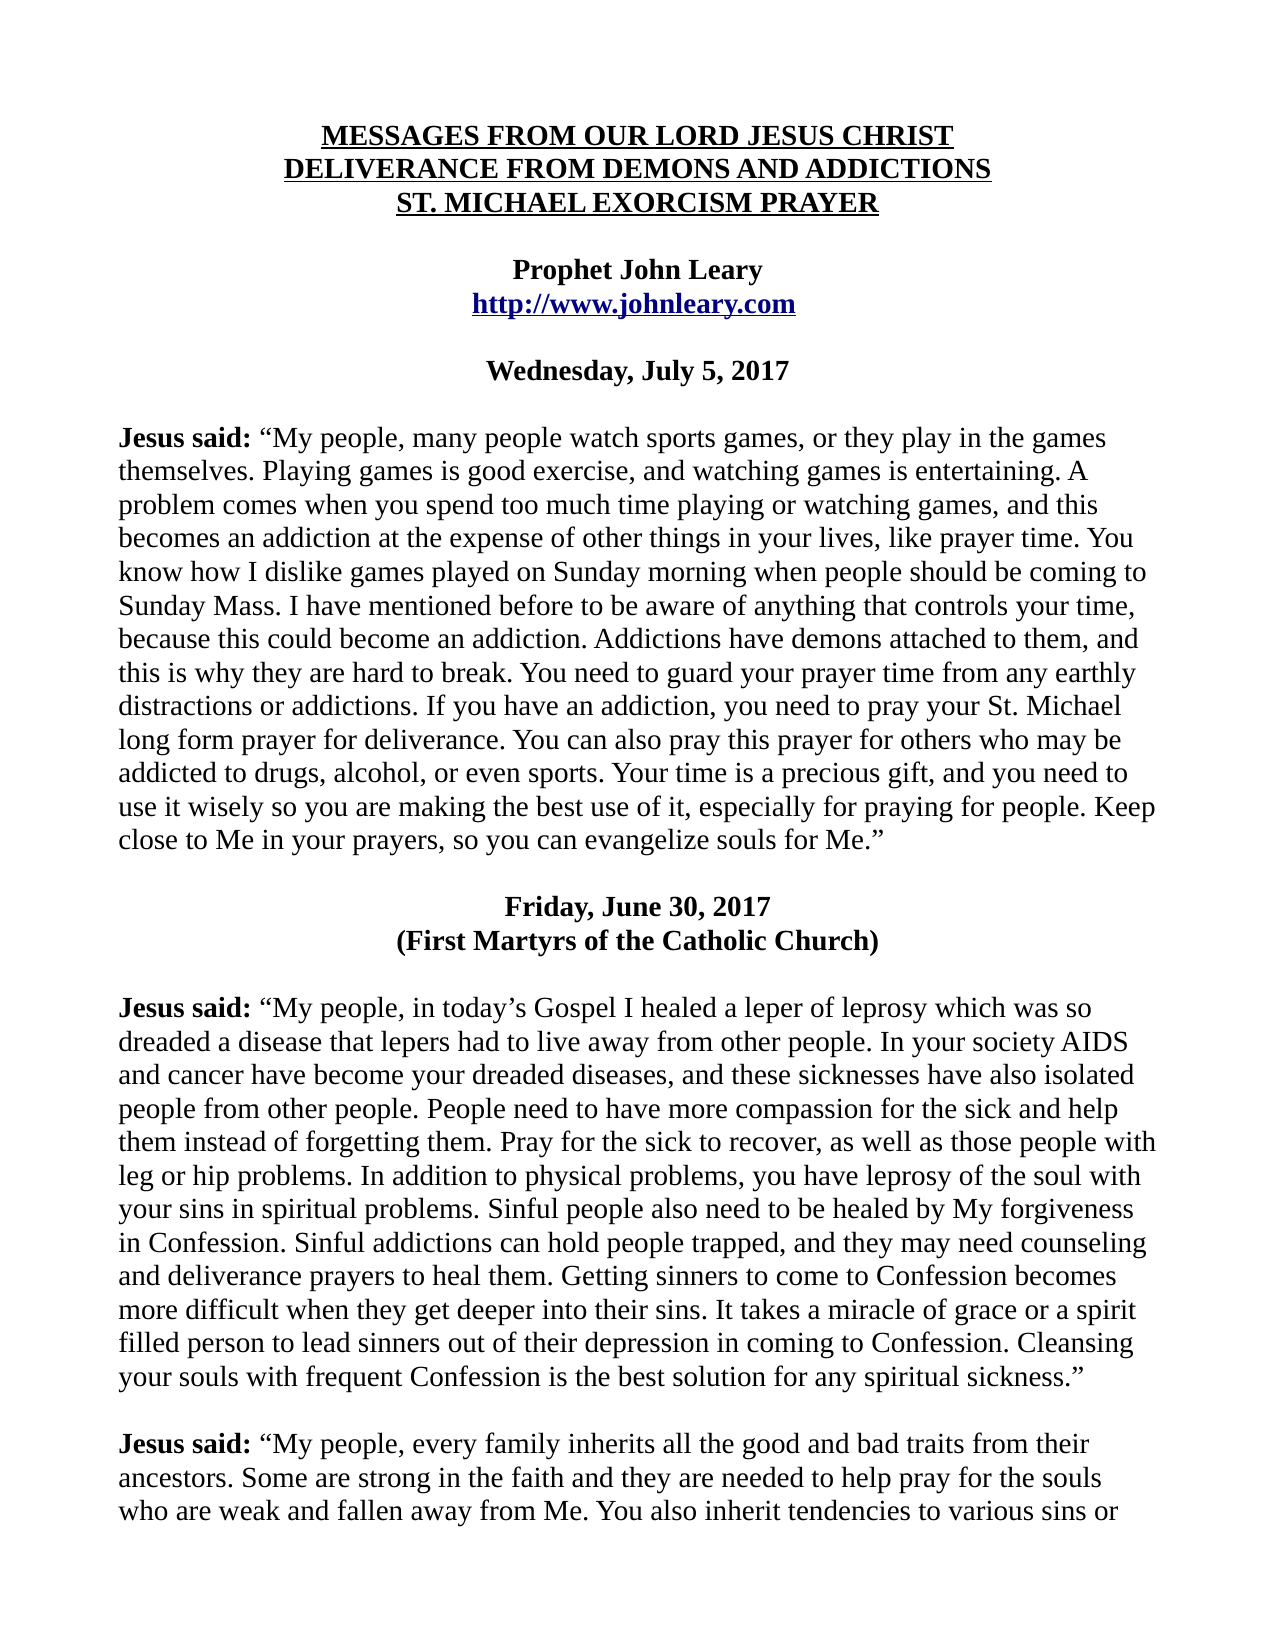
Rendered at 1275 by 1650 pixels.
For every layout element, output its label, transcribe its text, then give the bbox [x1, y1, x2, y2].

text Jesus said: “My people, many people watch sports games, or they play in the games themselves. Playing games is good exercise, and watching games is entertaining. A problem comes when you spend too much time playing or watching games, and this becomes an addiction at the expense of other things in your lives, like prayer time. You know how I dislike games played on Sunday morning when people should be coming to Sunday Mass. I have mentioned before to be aware of anything that controls your time, because this could become an addiction. Addictions have demons attached to them, and this is why they are hard to break. You need to guard your prayer time from any earthly distractions or addictions. If you have an addiction, you need to pray your St. Michael long form prayer for deliverance. You can also pray this prayer for others who may be addicted to drugs, alcohol, or even sports. Your time is a precious gift, and you need to use it wisely so you are making the best use of it, especially for praying for people. Keep close to Me in your prayers, so you can evangelize souls for Me.” [118, 420, 1157, 856]
text http://www.johnleary.com [118, 286, 1157, 319]
text (First Martyrs of the Catholic Church) [118, 923, 1157, 957]
text Jesus said: “My people, in today’s Gospel I healed a leper of leprosy which was so dreaded a disease that lepers had to live away from other people. In your society AIDS and cancer have become your dreaded diseases, and these sicknesses have also isolated people from other people. People need to have more compassion for the sick and help them instead of forgetting them. Pray for the sick to recover, as well as those people with leg or hip problems. In addition to physical problems, you have leprosy of the soul with your sins in spiritual problems. Sinful people also need to be healed by My forgiveness in Confession. Sinful addictions can hold people trapped, and they may need counseling and deliverance prayers to heal them. Getting sinners to come to Confession becomes more difficult when they get deeper into their sins. It takes a miracle of grace or a spirit filled person to lead sinners out of their depression in coming to Confession. Cleansing your souls with frequent Confession is the best solution for any spiritual sickness.” [118, 990, 1157, 1393]
text Prophet John Leary [118, 252, 1157, 286]
text Wednesday, July 5, 2017 [118, 353, 1157, 386]
text ST. MICHAEL EXORCISM PRAYER [118, 185, 1157, 219]
text Friday, June 30, 2017 [118, 889, 1157, 923]
text DELIVERANCE FROM DEMONS AND ADDICTIONS [118, 152, 1157, 185]
text Jesus said: “My people, every family inherits all the good and bad traits from their ancestors. Some are strong in the faith and they are needed to help pray for the souls who are weak and fallen away from Me. You also inherit tendencies to various sins or [118, 1426, 1157, 1527]
text MESSAGES FROM OUR LORD JESUS CHRIST [118, 118, 1157, 152]
